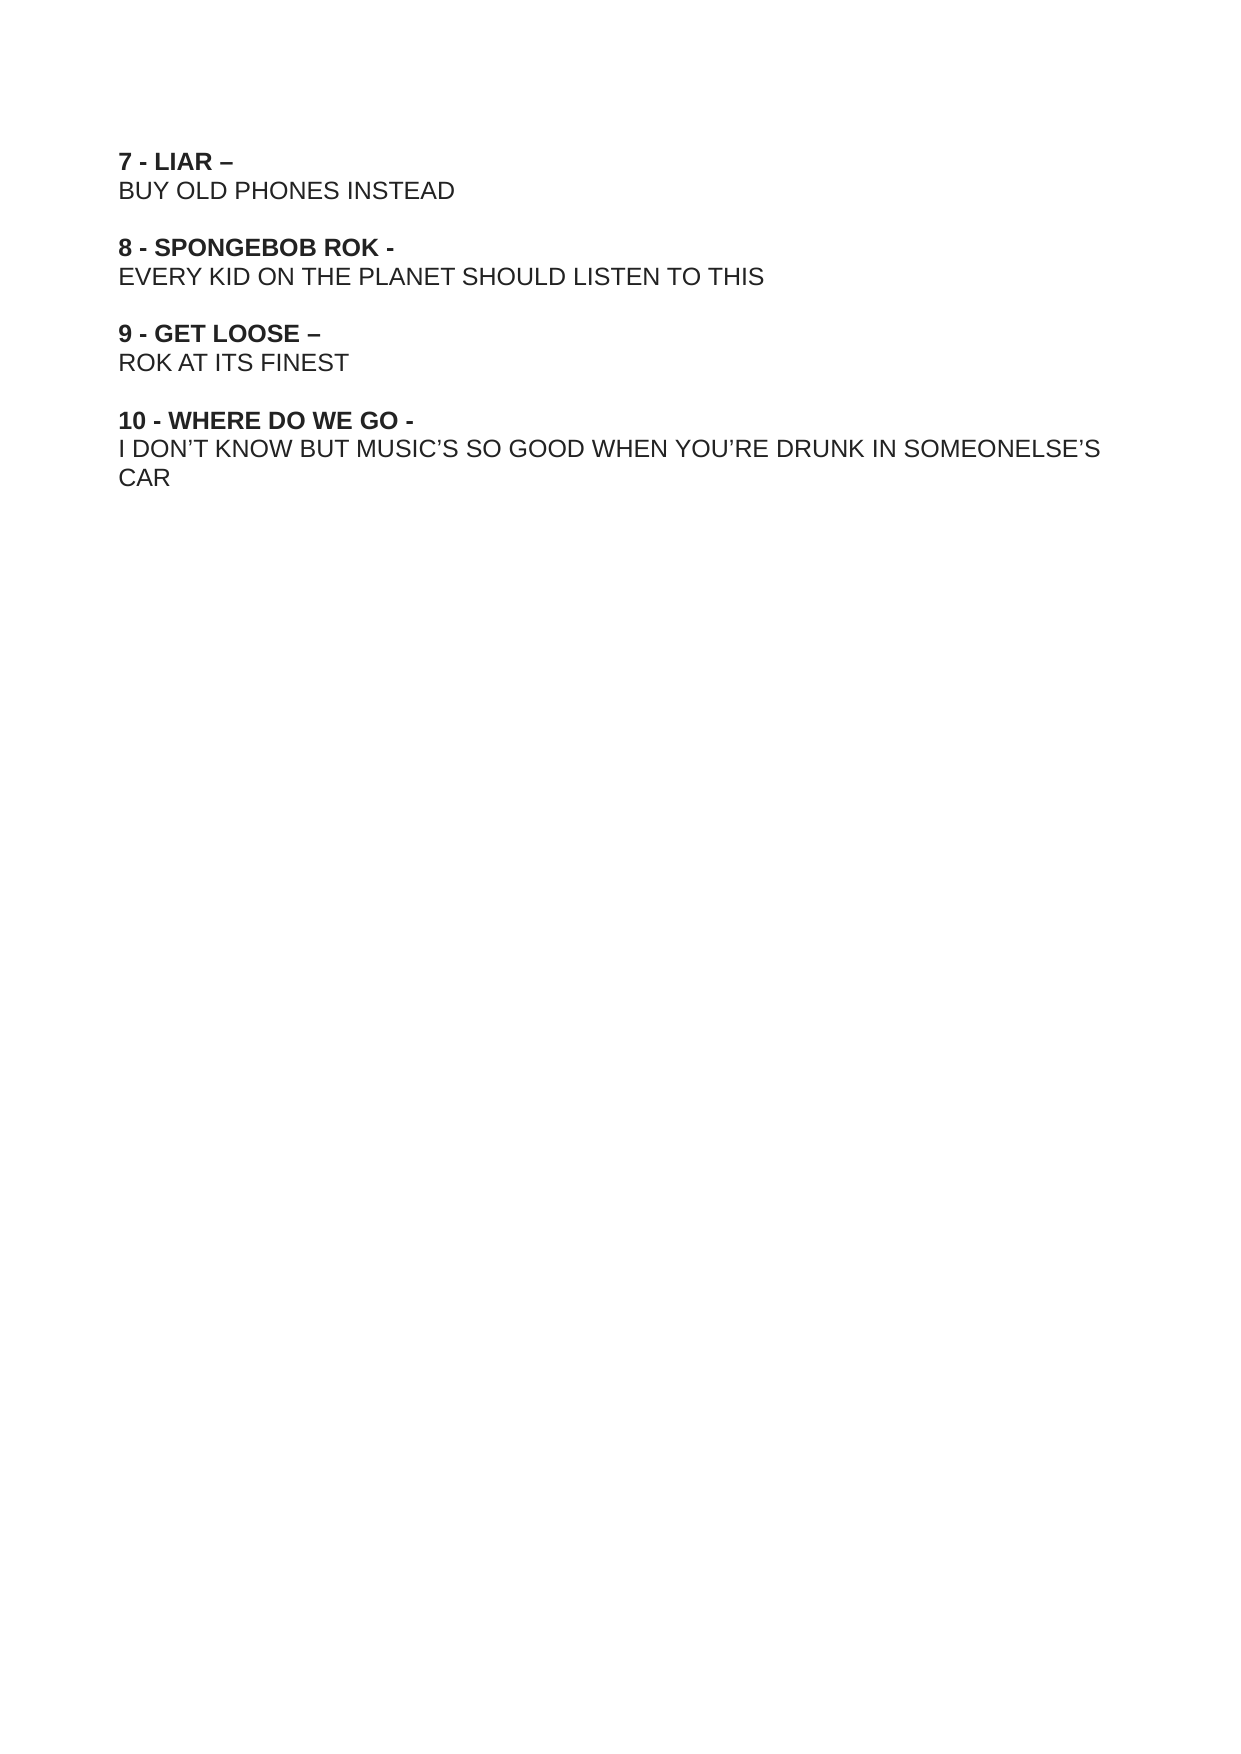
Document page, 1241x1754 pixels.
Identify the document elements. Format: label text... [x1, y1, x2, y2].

text 9 - GET LOOSE – [118, 319, 1122, 348]
text 10 - WHERE DO WE GO - [118, 406, 1122, 434]
text EVERY KID ON THE PLANET SHOULD LISTEN TO THIS [118, 262, 1122, 291]
text I DON’T KNOW BUT MUSIC’S SO GOOD WHEN YOU’RE DRUNK IN SOMEONELSE’S CAR [118, 434, 1122, 492]
text 8 - SPONGEBOB ROK - [118, 233, 1122, 262]
text BUY OLD PHONES INSTEAD [118, 176, 1122, 204]
text 7 - LIAR – [118, 147, 1122, 176]
text ROK AT ITS FINEST [118, 348, 1122, 377]
